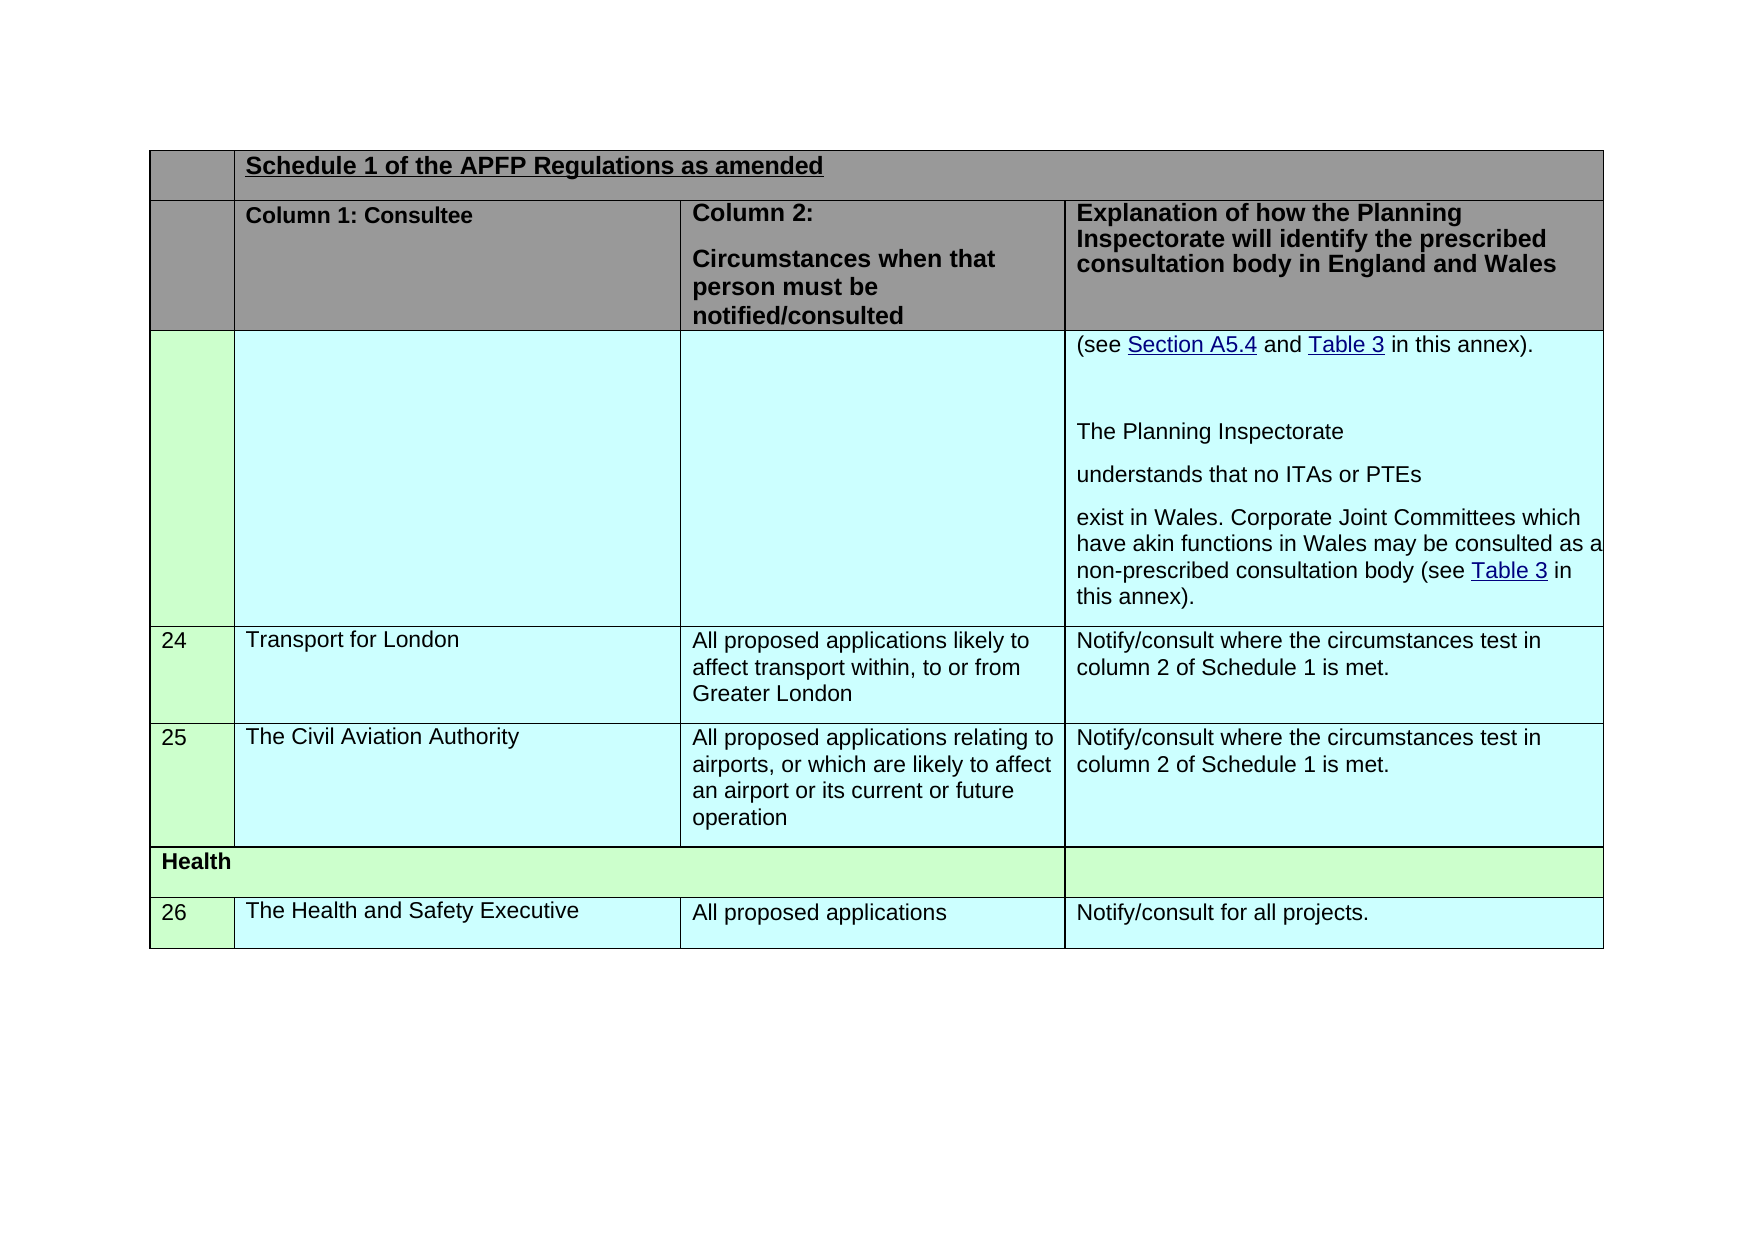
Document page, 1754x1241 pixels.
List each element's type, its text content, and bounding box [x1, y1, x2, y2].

table_cell [681, 331, 1064, 626]
table_header [151, 151, 234, 200]
table_cell [235, 331, 680, 626]
table_cell All proposed applications [681, 898, 1064, 948]
table_cell Column 1: Consultee [235, 201, 680, 330]
table_cell [151, 201, 234, 330]
table_cell (see Section A5.4 and Table 3 in this annex). The Planning Inspectorate understands that no ITAs or PTEs exist in Wales. Corporate Joint Committees which have akin functions in Wales may be consulted as a non-prescribed consultation body (see Table 3 in this annex). [1066, 331, 1603, 626]
table_cell Transport for London [235, 627, 680, 723]
table_cell The Civil Aviation Authority [235, 724, 680, 846]
table_cell All proposed applications relating to airports, or which are likely to affect an airport or its current or future operation [681, 724, 1064, 846]
table_cell [1066, 848, 1603, 897]
table_cell Column 2: Circumstances when that person must be notified/consulted [681, 201, 1064, 330]
table_cell Health [151, 848, 1064, 897]
table_cell Explanation of how the Planning Inspectorate will identify the prescribed consultation body in England and Wales [1066, 201, 1603, 330]
table_cell Notify/consult where the circumstances test in column 2 of Schedule 1 is met. [1066, 627, 1603, 723]
table_cell 25 [151, 724, 234, 846]
table_cell 24 [151, 627, 234, 723]
table_cell Notify/consult for all projects. [1066, 898, 1603, 948]
table_cell 26 [151, 898, 234, 948]
table_cell [151, 331, 234, 626]
table_cell All proposed applications likely to affect transport within, to or from Greater London [681, 627, 1064, 723]
table_cell Notify/consult where the circumstances test in column 2 of Schedule 1 is met. [1066, 724, 1603, 846]
table_cell The Health and Safety Executive [235, 898, 680, 948]
table_header Schedule 1 of the APFP Regulations as amended [235, 151, 1603, 200]
